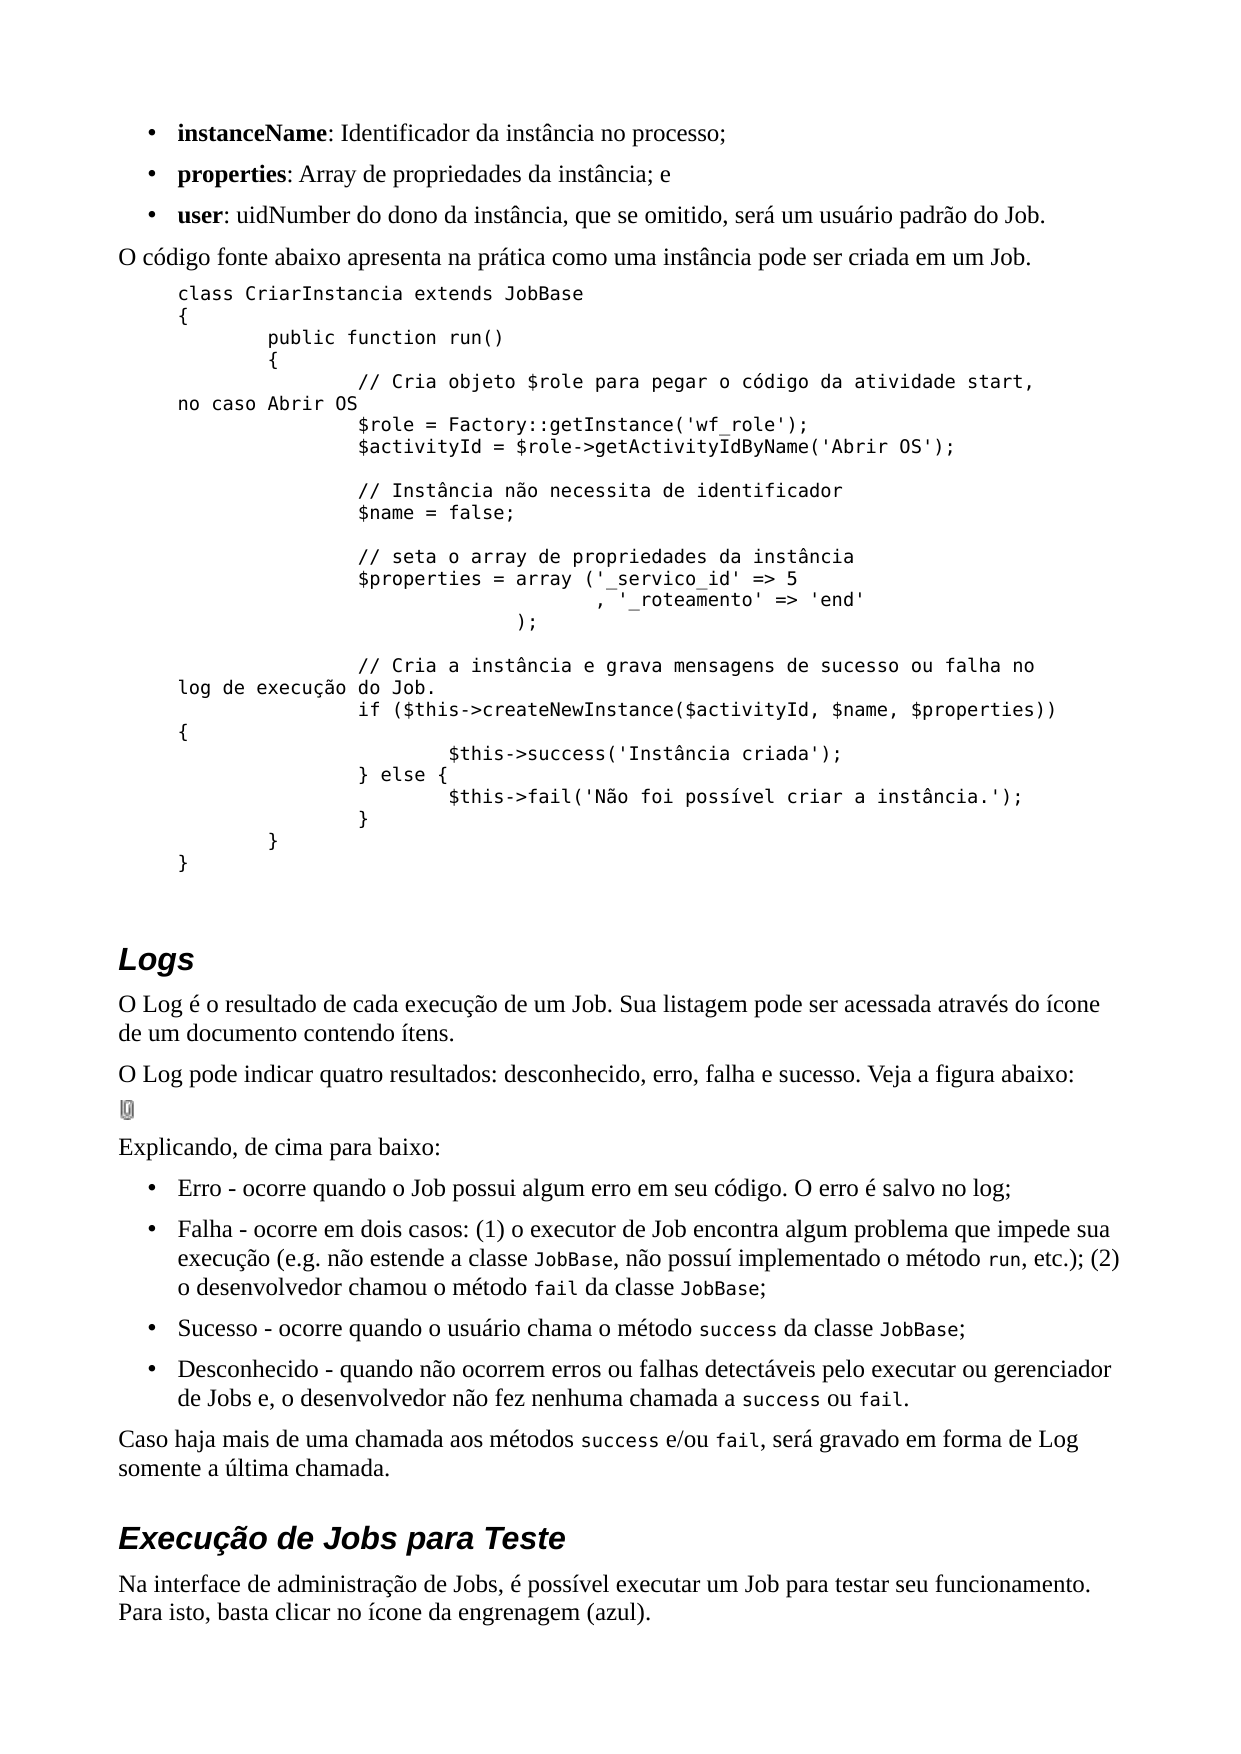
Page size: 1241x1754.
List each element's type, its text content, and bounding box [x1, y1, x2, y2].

text Na interface de administração de Jobs, é possível executar um Job para testar seu funcionamento. Para isto, basta clicar no ícone da engrenagem (azul). [118, 1569, 1122, 1626]
text O Log é o resultado de cada execução de um Job. Sua listagem pode ser acessada através do ícone de um documento contendo ítens. [118, 989, 1122, 1047]
text O código fonte abaixo apresenta na prática como uma instância pode ser criada em um Job. [118, 242, 1122, 271]
text Explicando, de cima para baixo: [118, 1132, 1122, 1161]
list Falha - ocorre em dois casos: (1) o executor de Job encontra algum problema que impede sua execução (e.g. não estende a classe JobBase, não possuí implementado o método run, etc.); (2) o desenvolvedor chamou o método fail da classe JobBase; [148, 1214, 1122, 1301]
list properties: Array de propriedades da instância; e [148, 159, 1122, 188]
list user: uidNumber do dono da instância, que se omitido, será um usuário padrão do Job. [148, 201, 1122, 229]
subtitle Logs [118, 940, 1122, 977]
text class CriarInstancia extends JobBase { public function run() { // Cria objeto $role para pegar o código da atividade start, no caso Abrir OS $role = Factory::getInstance('wf_role'); $activityId = $role->getActivityIdByName('Abrir OS'); // Instância não necessita de identificador $name = false; // seta o array de propriedades da instância $properties = array ('_servico_id' => 5 , '_roteamento' => 'end' ); // Cria a instância e grava mensagens de sucesso ou falha no log de execução do Job. if ($this->createNewInstance($activityId, $name, $properties)){ $this->success('Instância criada'); } else { $this->fail('Não foi possível criar a instância.'); } } } [177, 283, 1063, 874]
list Desconhecido - quando não ocorrem erros ou falhas detectáveis pelo executar ou gerenciador de Jobs e, o desenvolvedor não fez nenhuma chamada a success ou fail. [148, 1354, 1122, 1412]
text Caso haja mais de uma chamada aos métodos success e/ou fail, será gravado em forma de Log somente a última chamada. [118, 1424, 1122, 1482]
subtitle Execução de Jobs para Teste [118, 1519, 1122, 1556]
list Sucesso - ocorre quando o usuário chama o método success da classe JobBase; [148, 1313, 1122, 1342]
list instanceName: Identificador da instância no processo; [148, 118, 1122, 147]
list Erro - ocorre quando o Job possui algum erro em seu código. O erro é salvo no log; [148, 1173, 1122, 1202]
text O Log pode indicar quatro resultados: desconhecido, erro, falha e sucesso. Veja a figura abaixo: [118, 1059, 1122, 1088]
